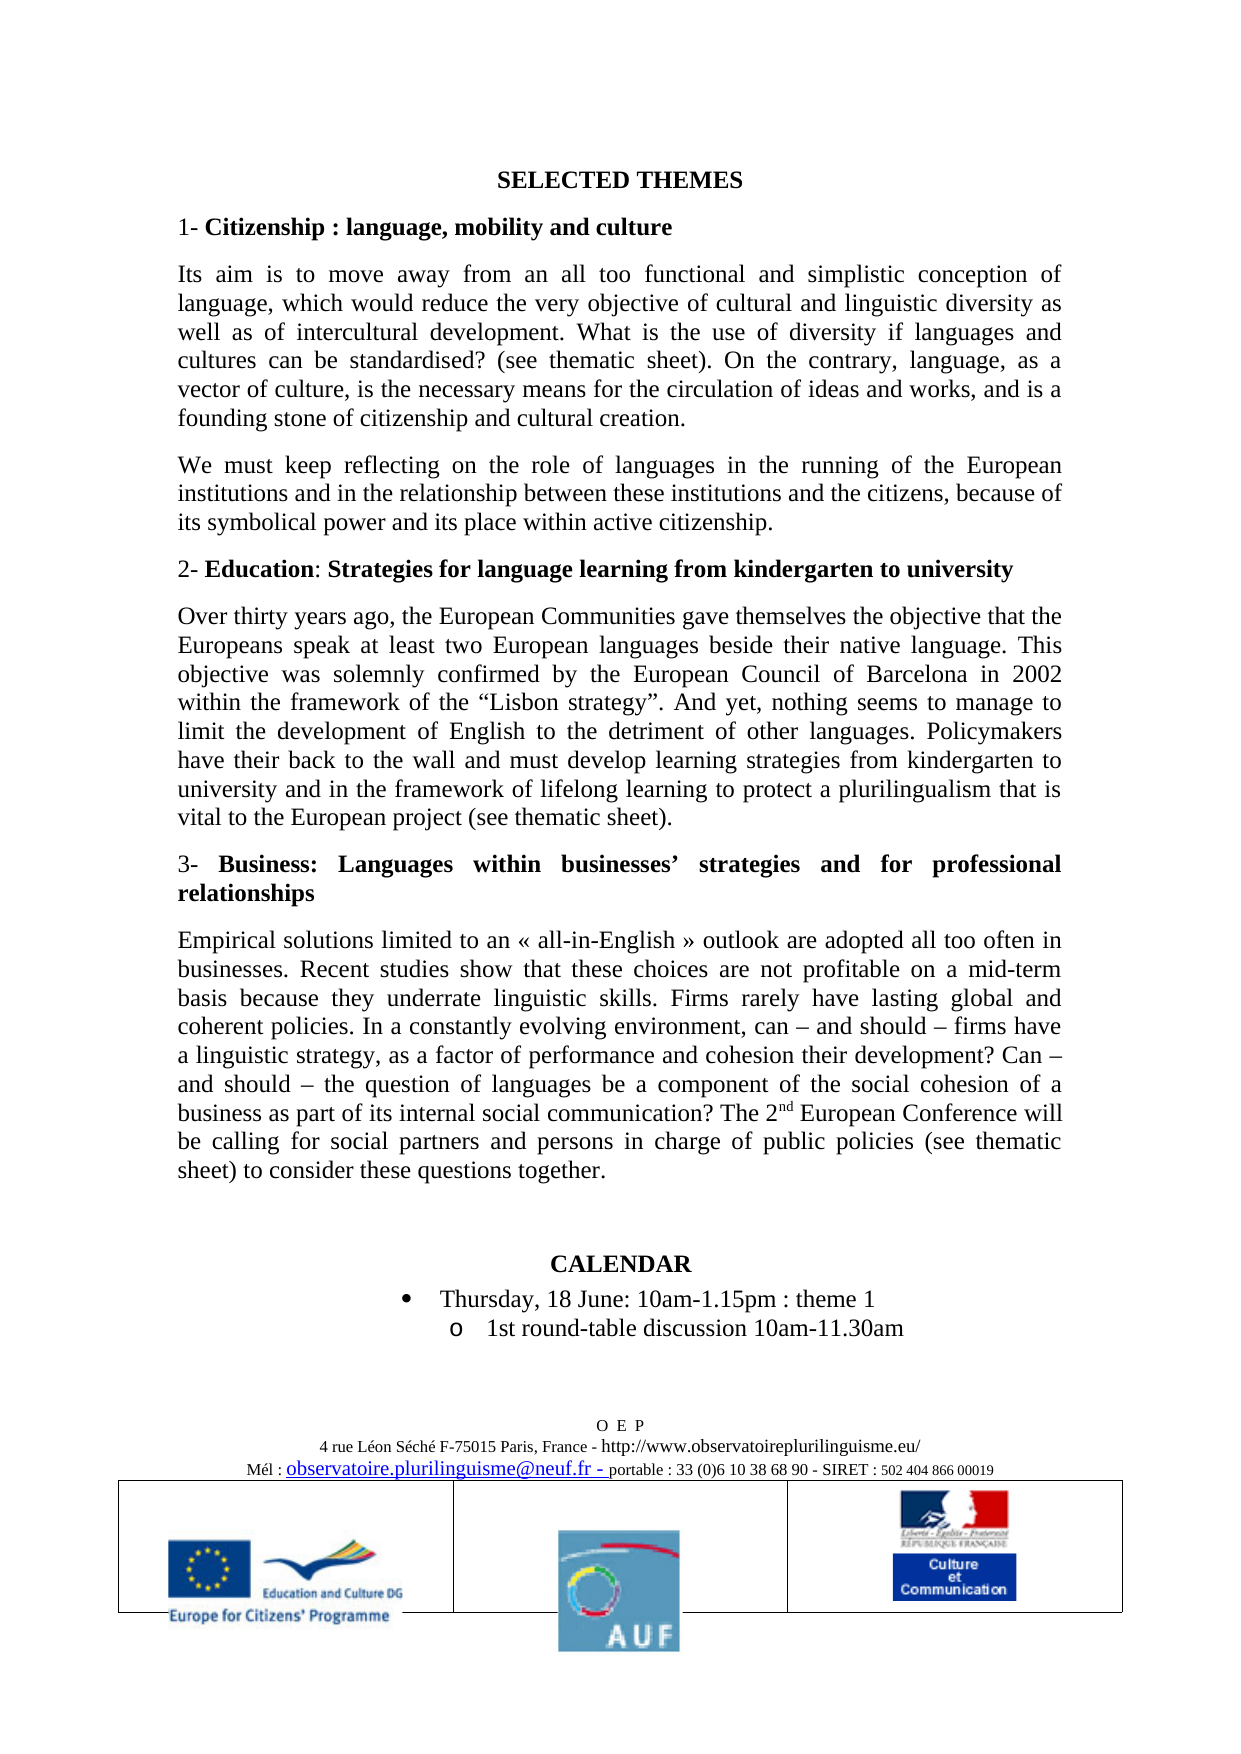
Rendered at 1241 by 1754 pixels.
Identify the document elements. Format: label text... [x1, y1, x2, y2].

picture [168, 1529, 403, 1645]
text Empirical solutions limited to an « all-in-English » outlook are adopted all too often in businesses. Recent studies show that these choices are not profitable on a mid-term basis because they underrate linguistic skills. Firms rarely have lasting global and coherent policies. In a constantly evolving environment, can – and should – firms have a linguistic strategy, as a factor of performance and cohesion their development? Can – and should – the question of languages be a component of the social cohesion of a business as part of its internal social communication? The 2nd European Conference will be calling for social partners and persons in charge of public policies (see thematic sheet) to consider these questions together. [177, 925, 1063, 1184]
text 3- Business: Languages within businesses’ strategies and for professional relationships [177, 849, 1063, 907]
text 2- Education: Strategies for language learning from kindergarten to university [177, 554, 1063, 583]
text CALENDAR [207, 1249, 1033, 1278]
text 1- Citizenship : language, mobility and culture [177, 212, 1063, 241]
text SELECTED THEMES [177, 165, 1063, 194]
text Its aim is to move away from an all too functional and simplistic conception of language, which would reduce the very objective of cultural and linguistic diversity as well as of intercultural development. What is the use of diversity if languages and cultures can be standardised? (see thematic sheet). On the contrary, language, as a vector of culture, is the necessary means for the circulation of ideas and works, and is a founding stone of citizenship and cultural creation. [177, 259, 1063, 432]
list Thursday, 18 June: 10am-1.15pm : theme 1 [156, 1284, 1122, 1313]
picture [557, 1529, 683, 1655]
list 1st round-table discussion 10am-11.30am [231, 1313, 1122, 1344]
picture [892, 1486, 1017, 1601]
text Over thirty years ago, the European Communities gave themselves the objective that the Europeans speak at least two European languages beside their native language. This objective was solemnly confirmed by the European Council of Barcelona in 2002 within the framework of the “Lisbon strategy”. And yet, nothing seems to manage to limit the development of English to the detriment of other languages. Policymakers have their back to the wall and must develop learning strategies from kindergarten to university and in the framework of lifelong learning to protect a plurilingualism that is vital to the European project (see thematic sheet). [177, 601, 1063, 831]
text We must keep reflecting on the role of languages in the running of the European institutions and in the relationship between these institutions and the citizens, because of its symbolical power and its place within active citizenship. [177, 450, 1063, 536]
